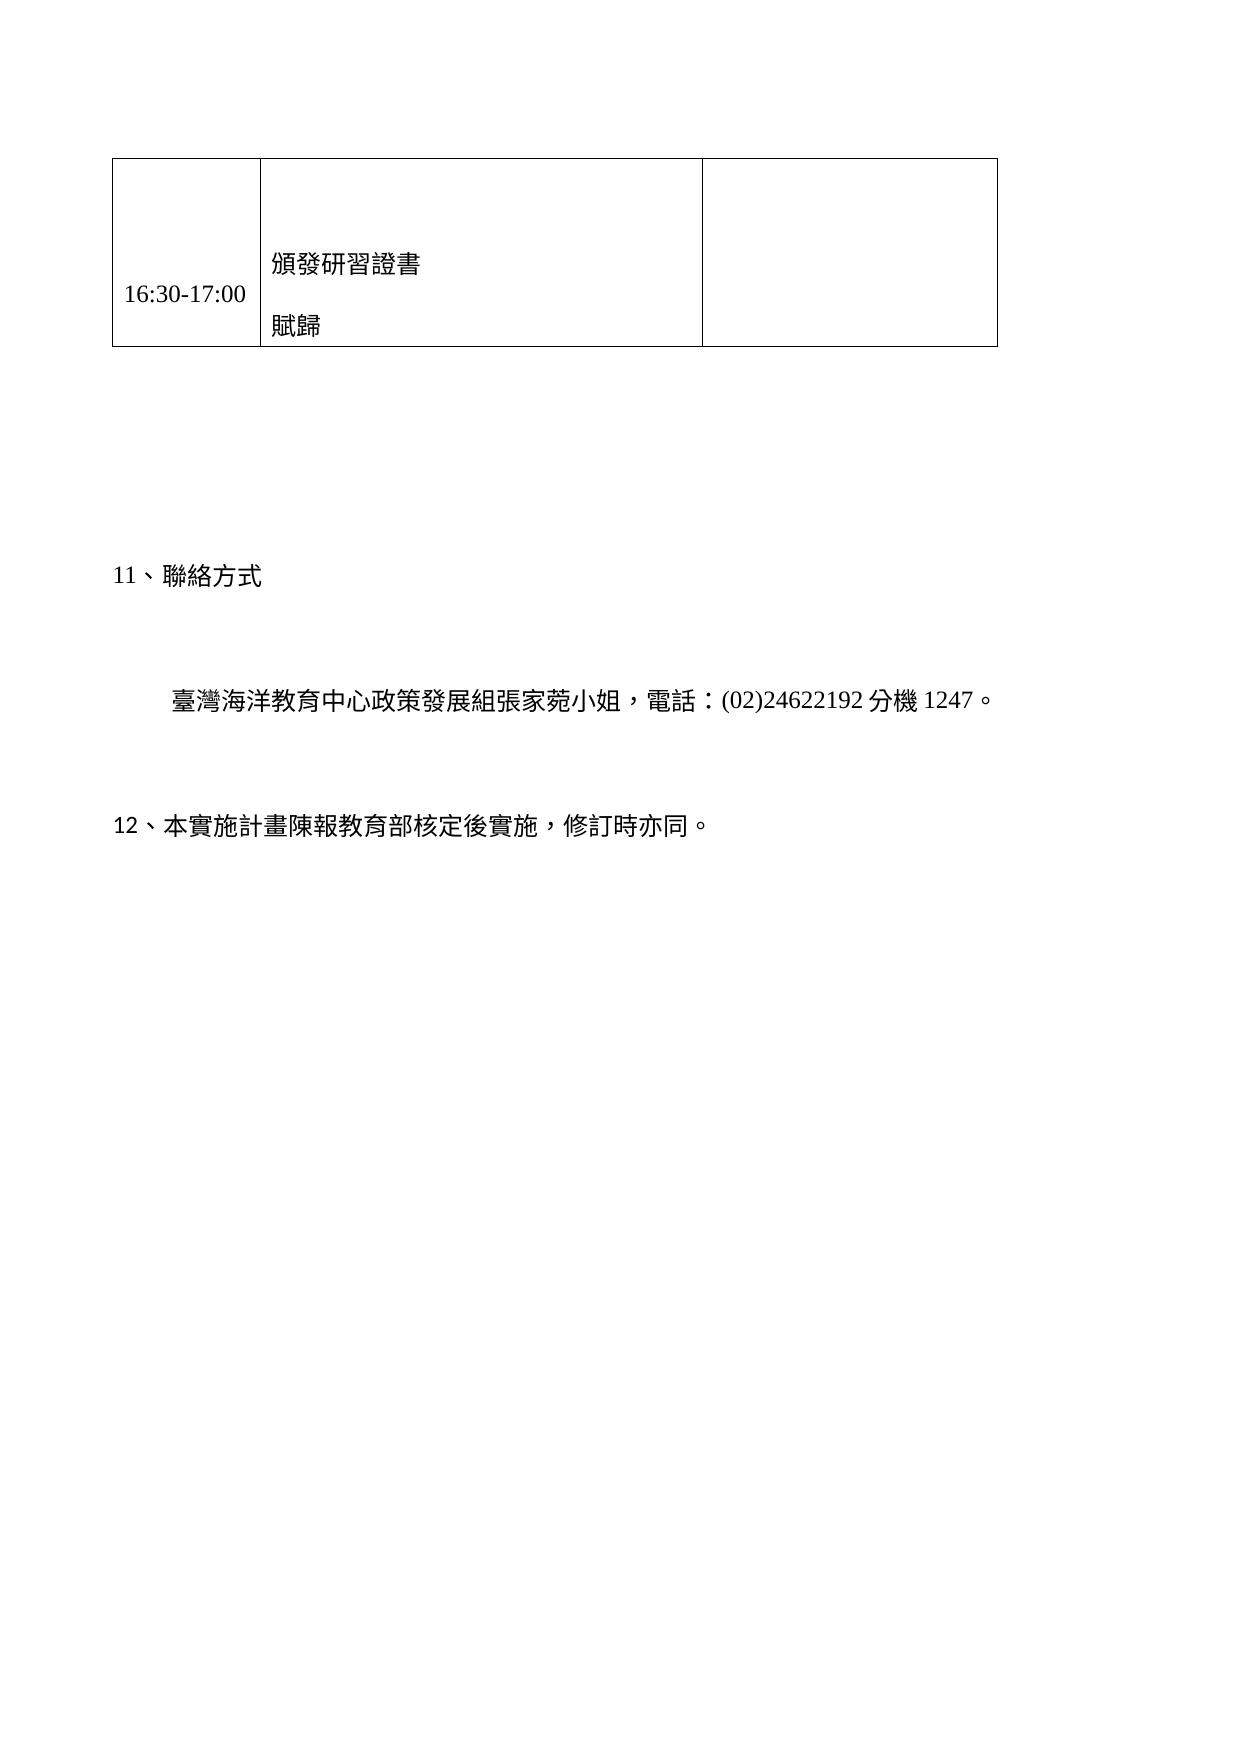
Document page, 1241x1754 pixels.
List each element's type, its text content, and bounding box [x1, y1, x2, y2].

table_cell 16:30-17:00 [113, 159, 260, 346]
list 本實施計畫陳報教育部核定後實施，修訂時亦同。 [112, 783, 1128, 846]
text 臺灣海洋教育中心政策發展組張家菀小姐，電話：(02)24622192分機1247。 [171, 658, 1128, 721]
table_cell 頒發研習證書 賦歸 [261, 159, 702, 346]
list 聯絡方式 [112, 533, 1128, 596]
table_cell [703, 159, 997, 346]
